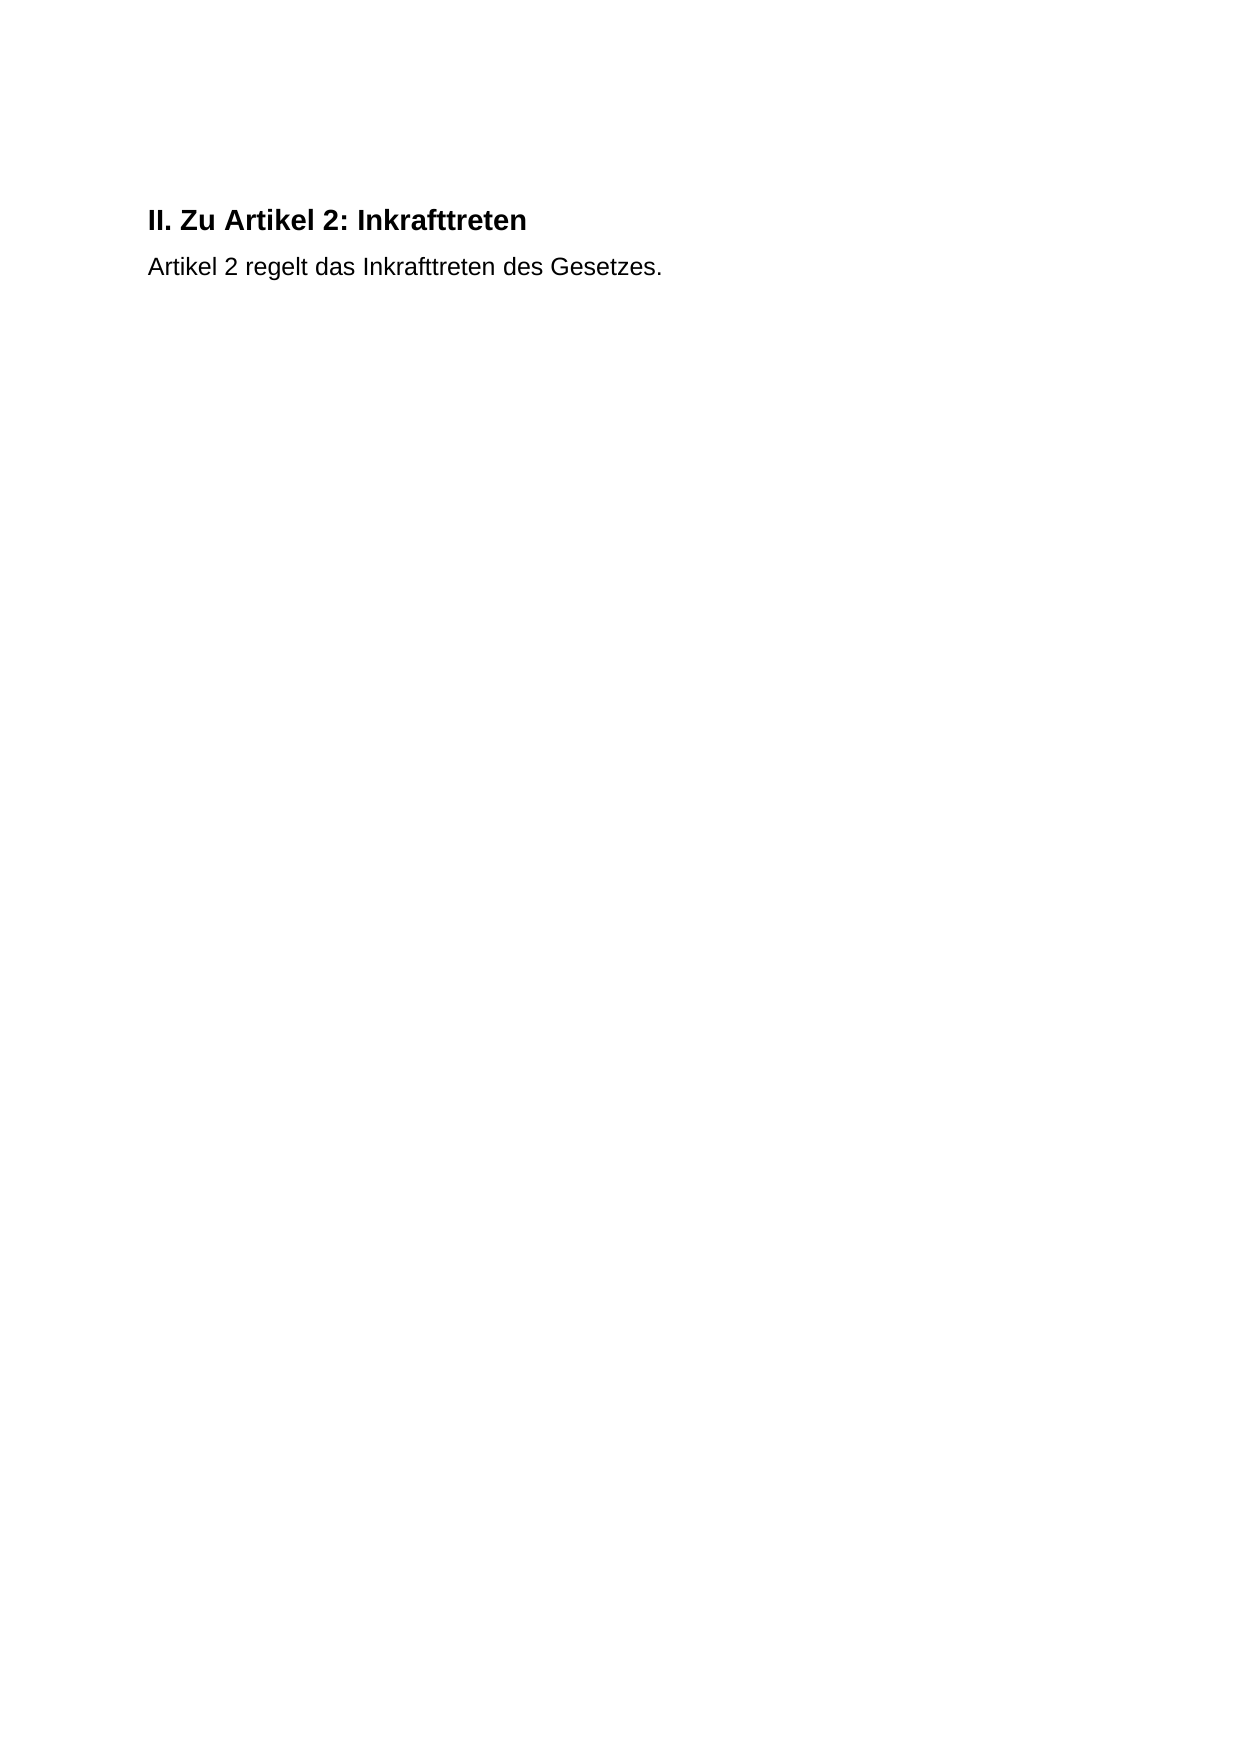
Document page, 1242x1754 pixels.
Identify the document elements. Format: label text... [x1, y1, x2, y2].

text Artikel 2 regelt das Inkrafttreten des Gesetzes. [148, 249, 1094, 280]
text II. Zu Artikel 2: Inkrafttreten [148, 203, 1094, 236]
